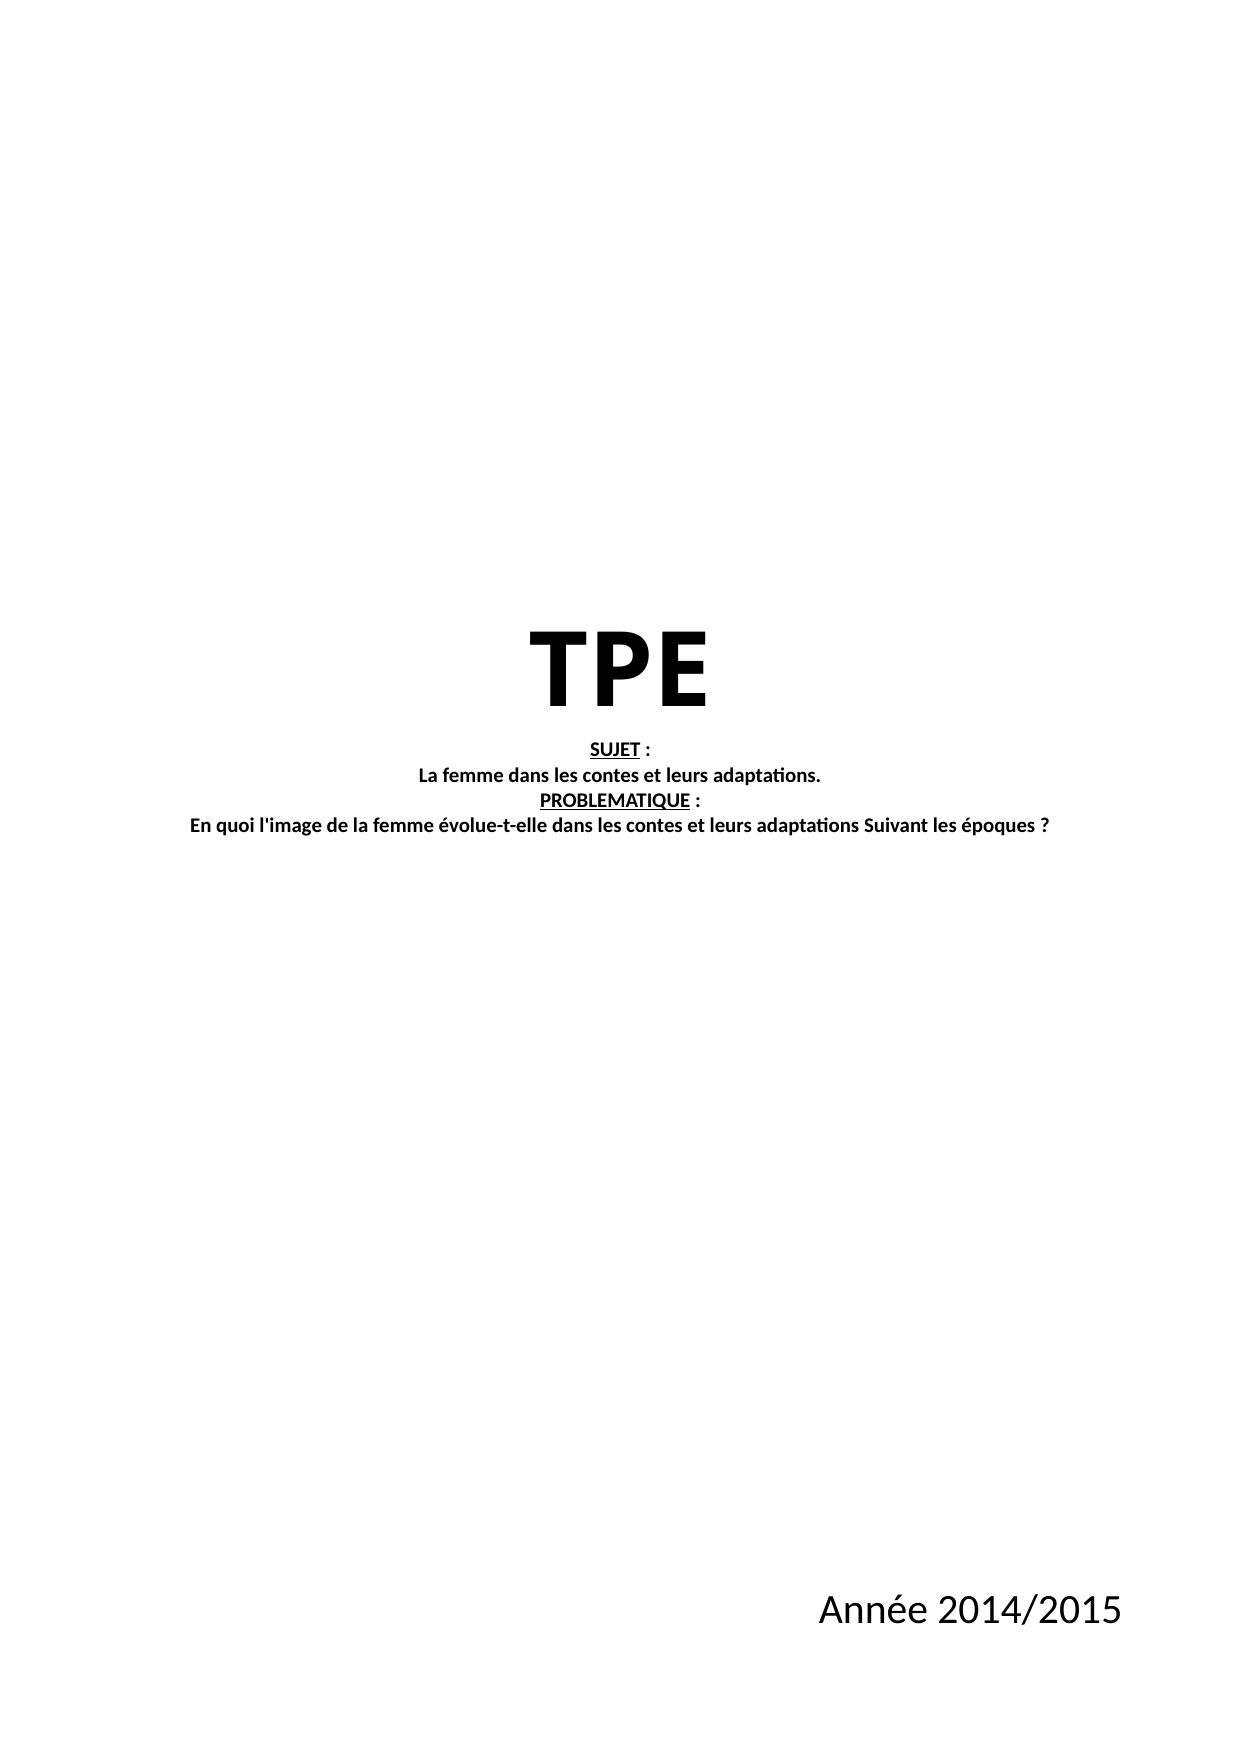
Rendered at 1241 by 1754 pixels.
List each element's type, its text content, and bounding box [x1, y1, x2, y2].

text SUJET : [118, 736, 1122, 762]
text La femme dans les contes et leurs adaptations. [118, 762, 1122, 787]
text TPE [118, 594, 1122, 736]
text En quoi l'image de la femme évolue-t-elle dans les contes et leurs adaptations Suivant les époques ? [118, 813, 1122, 838]
text Année 2014/2015 [118, 1583, 1122, 1634]
text PROBLEMATIQUE : [118, 787, 1122, 813]
